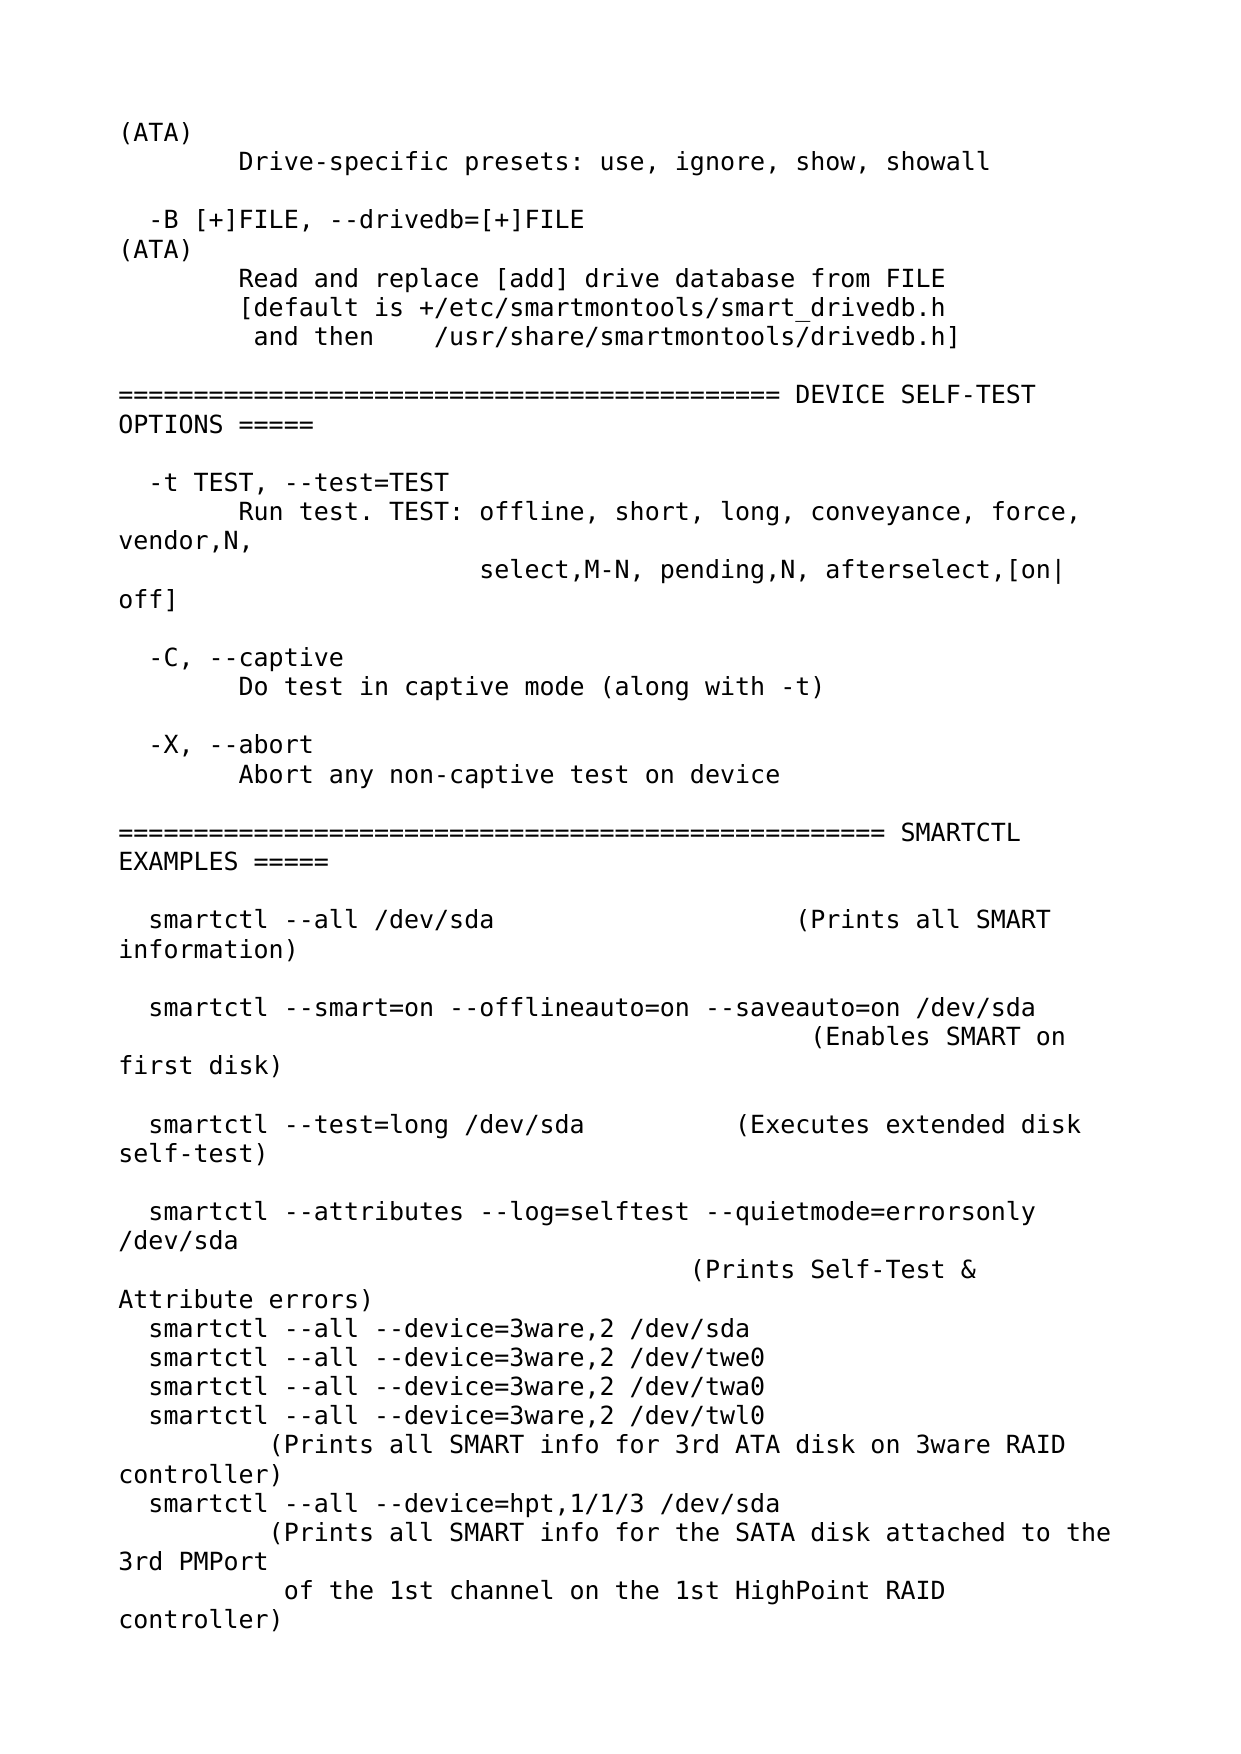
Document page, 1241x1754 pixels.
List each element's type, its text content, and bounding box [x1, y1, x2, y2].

text (ATA) Drive-specific presets: use, ignore, show, showall -B [+]FILE, --drivedb=[+]FILE (ATA) Read and replace [add] drive database from FILE [default is +/etc/smartmontools/smart_drivedb.h and then /usr/share/smartmontools/drivedb.h] ============================================ DEVICE SELF-TEST OPTIONS ===== -t TEST, --test=TEST Run test. TEST: offline, short, long, conveyance, force, vendor,N, select,M-N, pending,N, afterselect,[on|off] -C, --captive Do test in captive mode (along with -t) -X, --abort Abort any non-captive test on device =================================================== SMARTCTL EXAMPLES ===== smartctl --all /dev/sda (Prints all SMART information) smartctl --smart=on --offlineauto=on --saveauto=on /dev/sda (Enables SMART on first disk) smartctl --test=long /dev/sda (Executes extended disk self-test) smartctl --attributes --log=selftest --quietmode=errorsonly /dev/sda (Prints Self-Test & Attribute errors) smartctl --all --device=3ware,2 /dev/sda smartctl --all --device=3ware,2 /dev/twe0 smartctl --all --device=3ware,2 /dev/twa0 smartctl --all --device=3ware,2 /dev/twl0 (Prints all SMART info for 3rd ATA disk on 3ware RAID controller) smartctl --all --device=hpt,1/1/3 /dev/sda (Prints all SMART info for the SATA disk attached to the 3rd PMPort of the 1st channel on the 1st HighPoint RAID controller) [118, 118, 1122, 1635]
